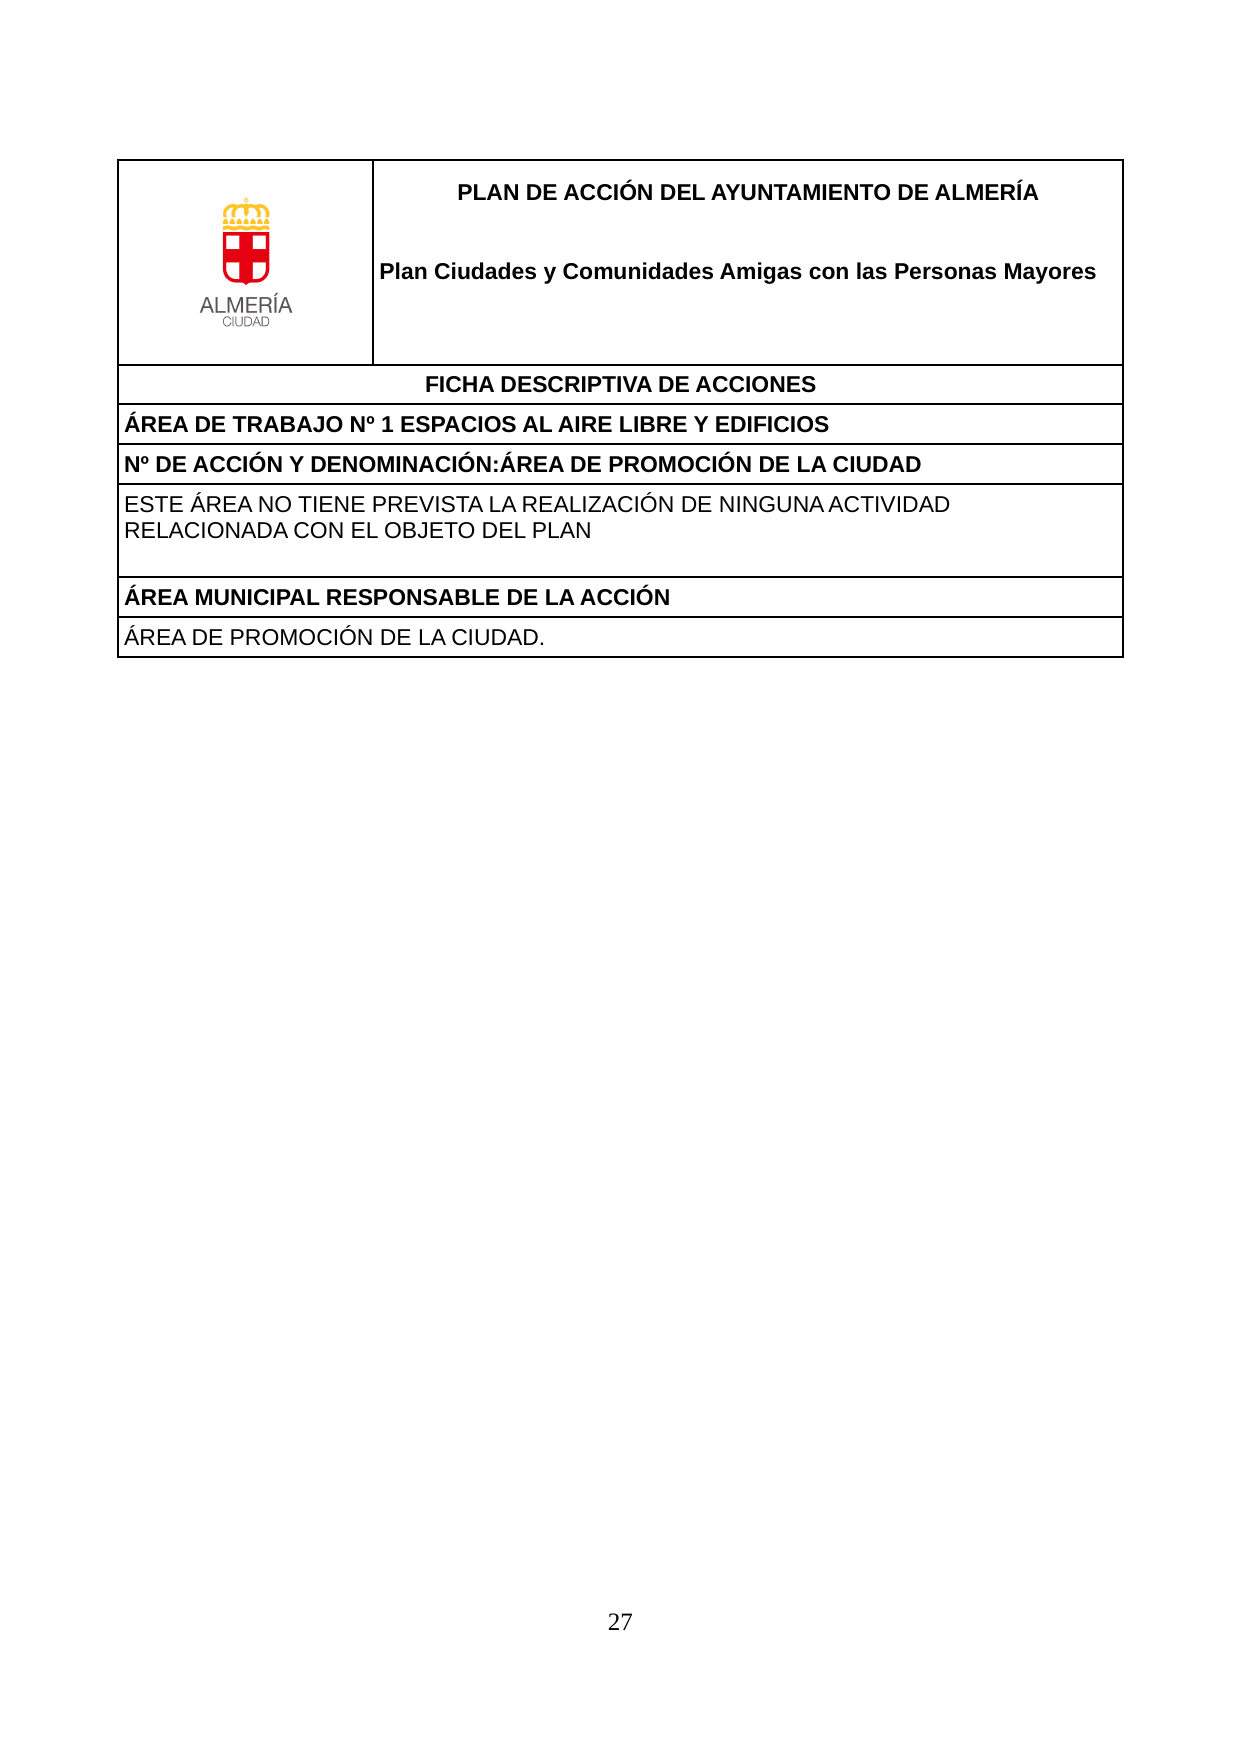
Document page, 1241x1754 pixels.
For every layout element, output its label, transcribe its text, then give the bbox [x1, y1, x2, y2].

table_cell ÁREA DE TRABAJO Nº 1 ESPACIOS AL AIRE LIBRE Y EDIFICIOS [119, 405, 1122, 443]
table_header [119, 161, 372, 363]
table_header PLAN DE ACCIÓN DEL AYUNTAMIENTO DE ALMERÍA Plan Ciudades y Comunidades Amigas con las Personas Mayores [374, 161, 1122, 363]
table_cell ÁREA DE PROMOCIÓN DE LA CIUDAD. [119, 618, 1122, 656]
table_cell ÁREA MUNICIPAL RESPONSABLE DE LA ACCIÓN [119, 578, 1122, 616]
picture [126, 196, 366, 329]
table_cell Nº DE ACCIÓN Y DENOMINACIÓN:ÁREA DE PROMOCIÓN DE LA CIUDAD [119, 445, 1122, 483]
table_cell FICHA DESCRIPTIVA DE ACCIONES [119, 366, 1122, 403]
table_cell ESTE ÁREA NO TIENE PREVISTA LA REALIZACIÓN DE NINGUNA ACTIVIDAD RELACIONADA CON EL OBJETO DEL PLAN [119, 485, 1122, 576]
